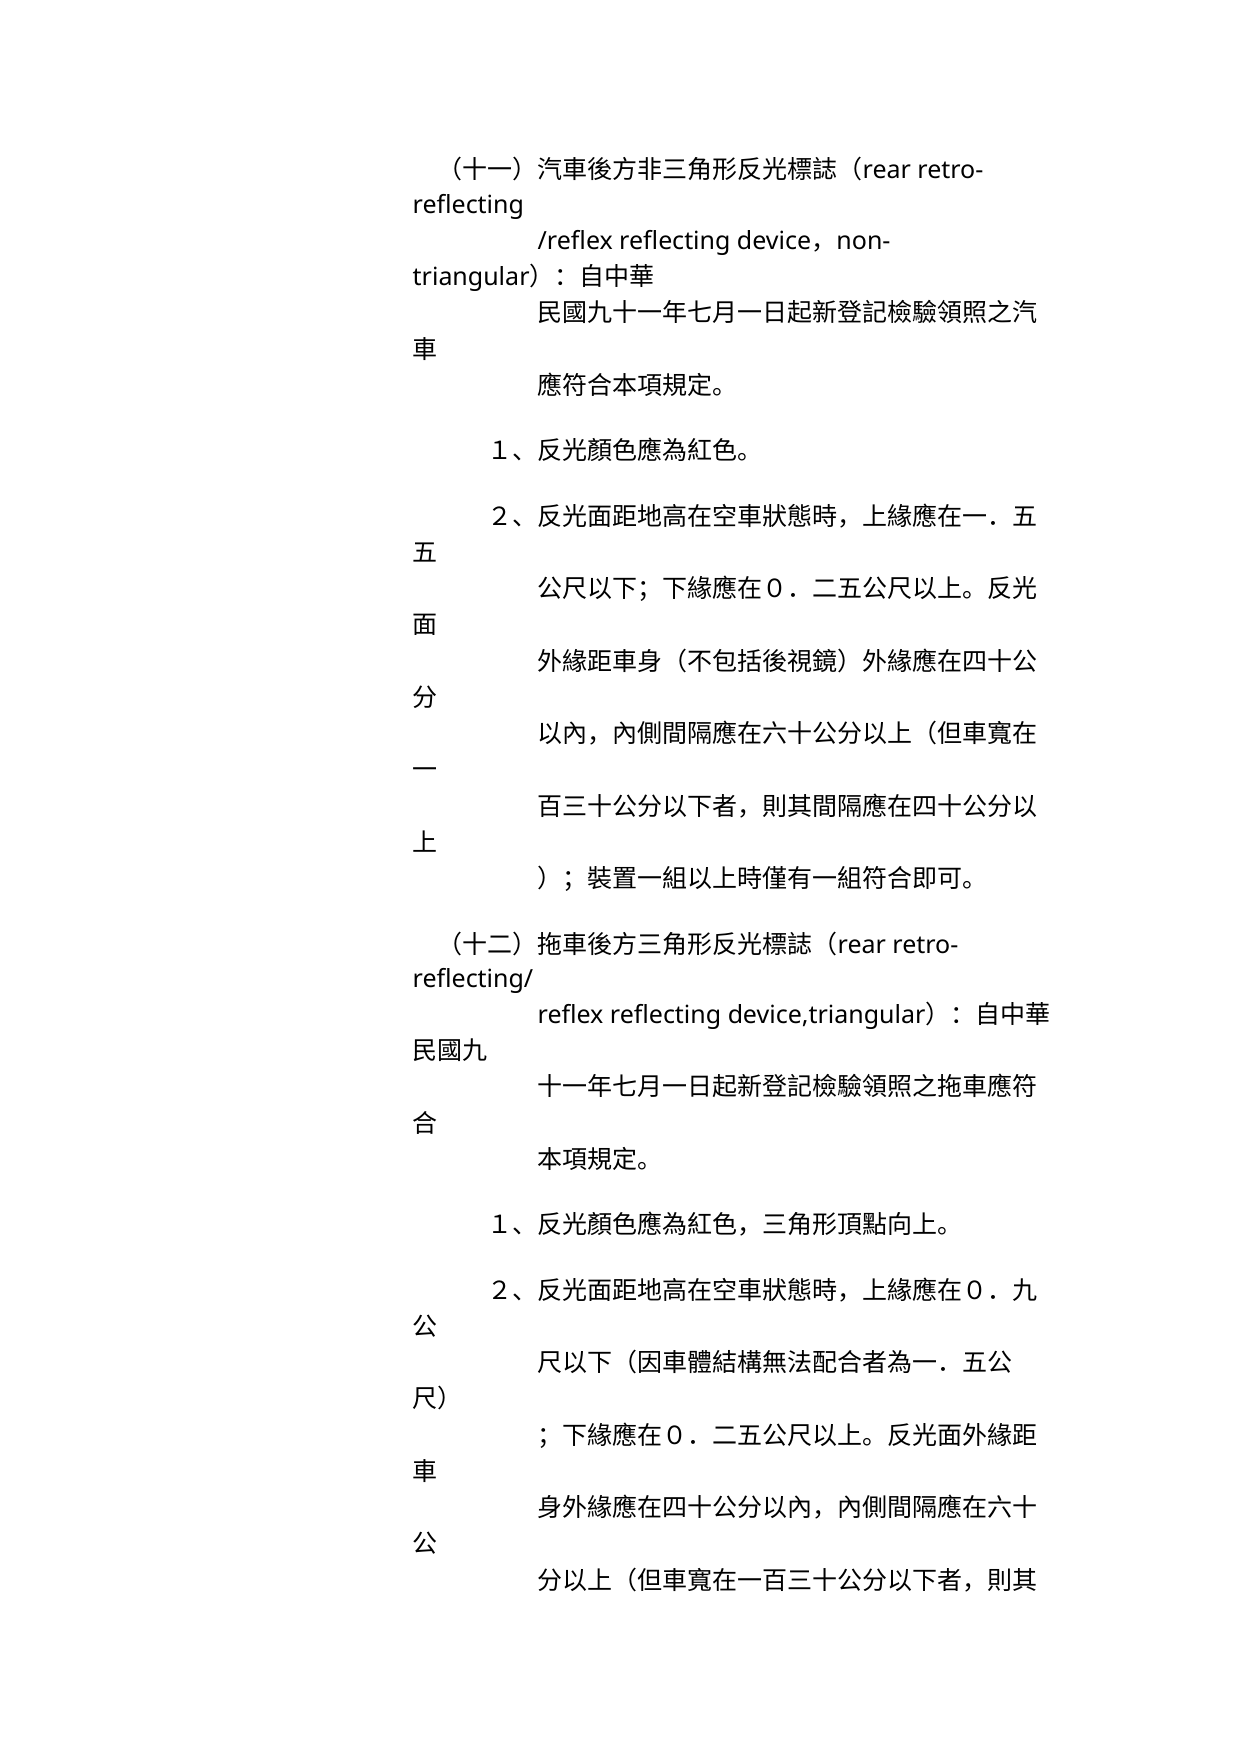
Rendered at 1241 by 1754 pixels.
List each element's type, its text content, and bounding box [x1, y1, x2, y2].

text １、反光顏色應為紅色。 [412, 431, 1053, 467]
text １、反光顏色應為紅色，三角形頂點向上。 [412, 1205, 1053, 1241]
text ２、反光面距地高在空車狀態時，上緣應在一．五五 公尺以下；下緣應在０．二五公尺以上。反光面 外緣距車身（不包括後視鏡）外緣應在四十公分 以內，內側間隔應在六十公分以上（但車寬在一 百三十公分以下者，則其間隔應在四十公分以上 ）；裝置一組以上時僅有一組符合即可。 [412, 496, 1053, 895]
text （十二）拖車後方三角形反光標誌（rear retro-reflecting/ reflex reflecting device,triangular）：自中華民國九 十一年七月一日起新登記檢驗領照之拖車應符合 本項規定。 [412, 924, 1053, 1176]
text ２、反光面距地高在空車狀態時，上緣應在０．九公 尺以下（因車體結構無法配合者為一．五公尺） ；下緣應在０．二五公尺以上。反光面外緣距車 身外緣應在四十公分以內，內側間隔應在六十公 分以上（但車寬在一百三十公分以下者，則其 [412, 1270, 1053, 1596]
text （十一）汽車後方非三角形反光標誌（rear retro-reflecting /reflex reflecting device，non-triangular）：自中華 民國九十一年七月一日起新登記檢驗領照之汽車 應符合本項規定。 [412, 150, 1053, 402]
